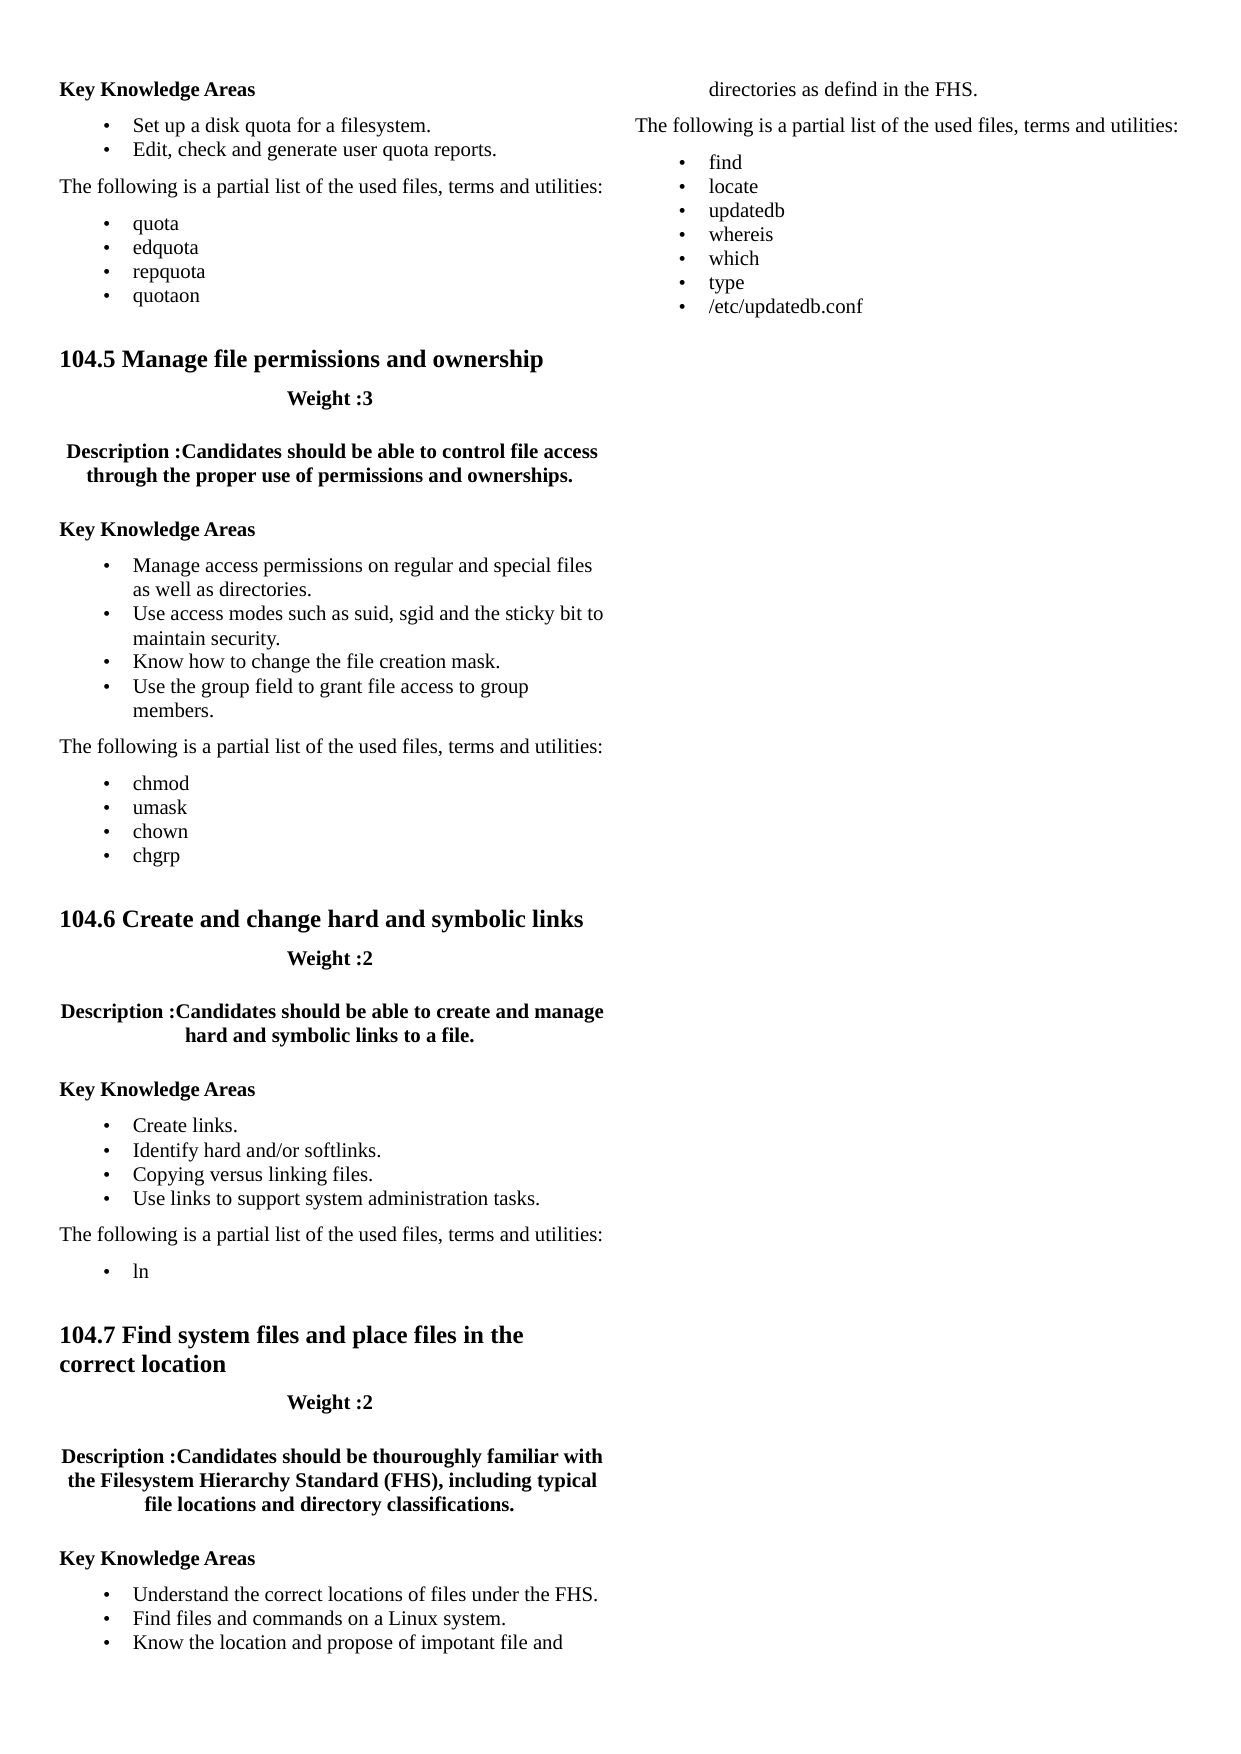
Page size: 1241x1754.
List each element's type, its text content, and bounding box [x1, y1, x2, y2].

list find [679, 150, 1181, 174]
list quotaon [103, 283, 605, 307]
list chgrp [103, 843, 605, 867]
subtitle Weight :3 [59, 386, 605, 409]
subtitle Description :Candidates should be thouroughly familiar with the Filesystem Hierarchy Standard (FHS), including typical file locations and directory classifications. [59, 1444, 605, 1516]
list Know the location and propose of impotant file and [103, 1630, 605, 1654]
list Use access modes such as suid, sgid and the sticky bit to maintain security. [103, 601, 605, 649]
list umask [103, 795, 605, 819]
text Key Knowledge Areas [59, 1077, 605, 1101]
list Use links to support system administration tasks. [103, 1186, 605, 1210]
text The following is a partial list of the used files, terms and utilities: [59, 174, 605, 198]
list whereis [679, 222, 1181, 246]
list Use the group field to grant file access to group members. [103, 673, 605, 722]
subtitle 104.6 Create and change hard and symbolic links [59, 904, 605, 933]
text Key Knowledge Areas [59, 517, 605, 541]
text The following is a partial list of the used files, terms and utilities: [59, 1222, 605, 1246]
list Edit, check and generate user quota reports. [103, 137, 605, 161]
list chmod [103, 771, 605, 795]
text Key Knowledge Areas [59, 1546, 605, 1569]
text The following is a partial list of the used files, terms and utilities: [635, 113, 1181, 137]
text Key Knowledge Areas [59, 77, 605, 101]
subtitle Weight :2 [59, 946, 605, 970]
list Copying versus linking files. [103, 1162, 605, 1186]
list Identify hard and/or softlinks. [103, 1137, 605, 1162]
list Understand the correct locations of files under the FHS. [103, 1582, 605, 1606]
list Manage access permissions on regular and special files as well as directories. [103, 553, 605, 601]
list chown [103, 819, 605, 843]
list directories as defind in the FHS. [679, 77, 1181, 101]
list ln [103, 1259, 605, 1283]
list edquota [103, 234, 605, 259]
subtitle 104.5 Manage file permissions and ownership [59, 344, 605, 373]
list locate [679, 174, 1181, 198]
subtitle 104.7 Find system files and place files in the correct location [59, 1320, 605, 1378]
list which [679, 246, 1181, 270]
list type [679, 270, 1181, 294]
list quota [103, 211, 605, 234]
subtitle Weight :2 [59, 1390, 605, 1414]
subtitle Description :Candidates should be able to create and manage hard and symbolic links to a file. [59, 999, 605, 1047]
list /etc/updatedb.conf [679, 294, 1181, 318]
list Find files and commands on a Linux system. [103, 1606, 605, 1630]
subtitle Description :Candidates should be able to control file access through the proper use of permissions and ownerships. [59, 439, 605, 487]
list repquota [103, 259, 605, 283]
list Know how to change the file creation mask. [103, 649, 605, 673]
list updatedb [679, 198, 1181, 222]
list Create links. [103, 1113, 605, 1137]
text The following is a partial list of the used files, terms and utilities: [59, 734, 605, 758]
list Set up a disk quota for a filesystem. [103, 113, 605, 137]
